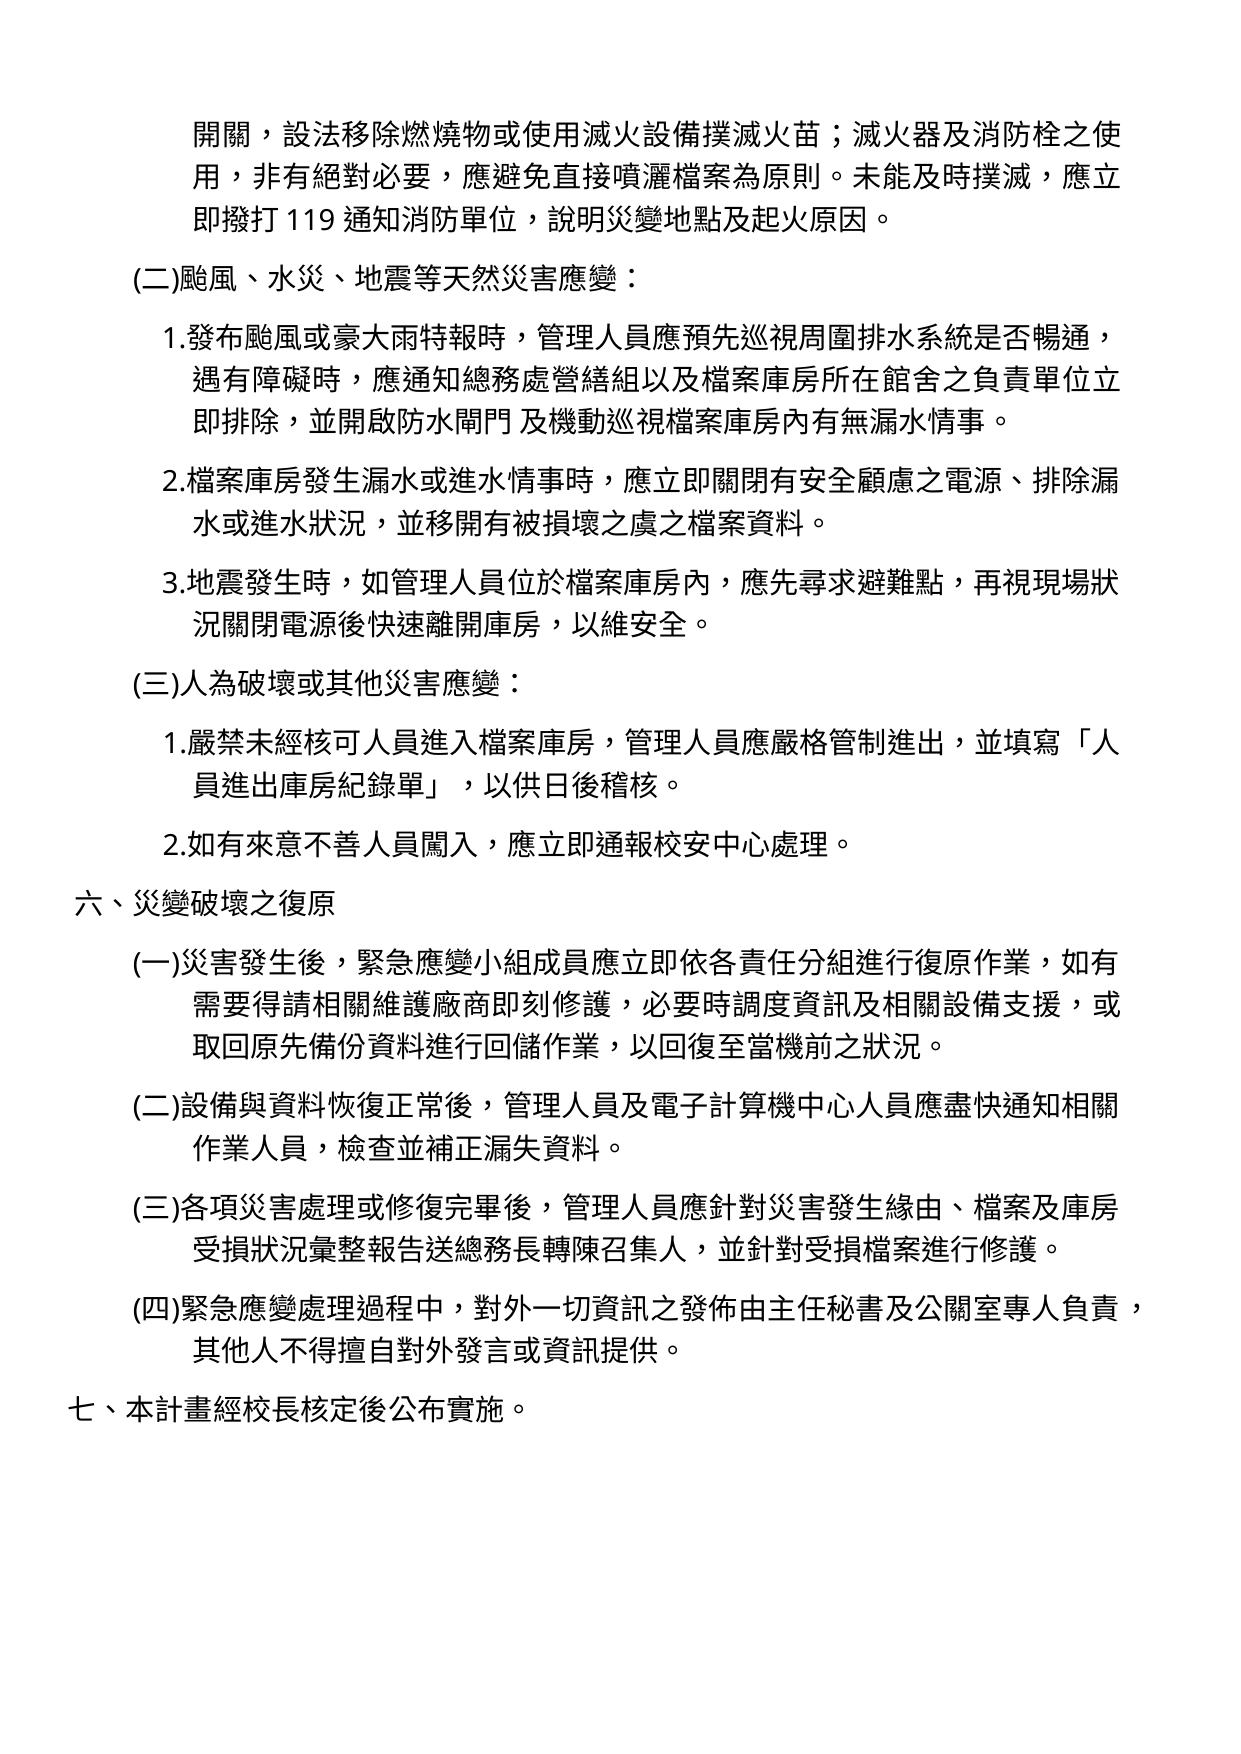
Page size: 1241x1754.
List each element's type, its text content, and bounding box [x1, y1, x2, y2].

text 1.嚴禁未經核可人員進入檔案庫房，管理人員應嚴格管制進出，並填寫「人員進出庫房紀錄單」，以供日後稽核。 [162, 720, 1122, 804]
text (三)各項災害處理或修復完畢後，管理人員應針對災害發生緣由、檔案及庫房受損狀況彙整報告送總務長轉陳召集人，並針對受損檔案進行修護。 [133, 1184, 1122, 1269]
text (一)災害發生後，緊急應變小組成員應立即依各責任分組進行復原作業，如有需要得請相關維護廠商即刻修護，必要時調度資訊及相關設備支援，或取回原先備份資料進行回儲作業，以回復至當機前之狀況。 [133, 939, 1122, 1066]
text (二)設備與資料恢復正常後，管理人員及電子計算機中心人員應盡快通知相關作業人員，檢查並補正漏失資料。 [133, 1083, 1122, 1167]
text (四)緊急應變處理過程中，對外一切資訊之發佈由主任秘書及公關室專人負責，其他人不得擅自對外發言或資訊提供。 [133, 1286, 1122, 1370]
text (三)人為破壞或其他災害應變： [133, 661, 1122, 703]
text 開關，設法移除燃燒物或使用滅火設備撲滅火苗；滅火器及消防栓之使用，非有絕對必要，應避免直接噴灑檔案為原則。未能及時撲滅，應立即撥打119 通知消防單位，說明災變地點及起火原因。 [162, 112, 1122, 239]
text 1.發布颱風或豪大雨特報時，管理人員應預先巡視周圍排水系統是否暢通，遇有障礙時，應通知總務處營繕組以及檔案庫房所在館舍之負責單位立即排除，並開啟防水閘門 及機動巡視檔案庫房內有無漏水情事。 [162, 314, 1122, 441]
text (二)颱風、水災、地震等天然災害應變： [128, 255, 1122, 298]
text 2.如有來意不善人員闖入，應立即通報校安中心處理。 [162, 821, 1122, 863]
text 七、本計畫經校長核定後公布實施。 [67, 1387, 1122, 1429]
text 六、災變破壞之復原 [74, 880, 1122, 922]
text 3.地震發生時，如管理人員位於檔案庫房內，應先尋求避難點，再視現場狀況關閉電源後快速離開庫房，以維安全。 [162, 559, 1122, 644]
text 2.檔案庫房發生漏水或進水情事時，應立即關閉有安全顧慮之電源、排除漏水或進水狀況，並移開有被損壞之虞之檔案資料。 [162, 458, 1122, 543]
